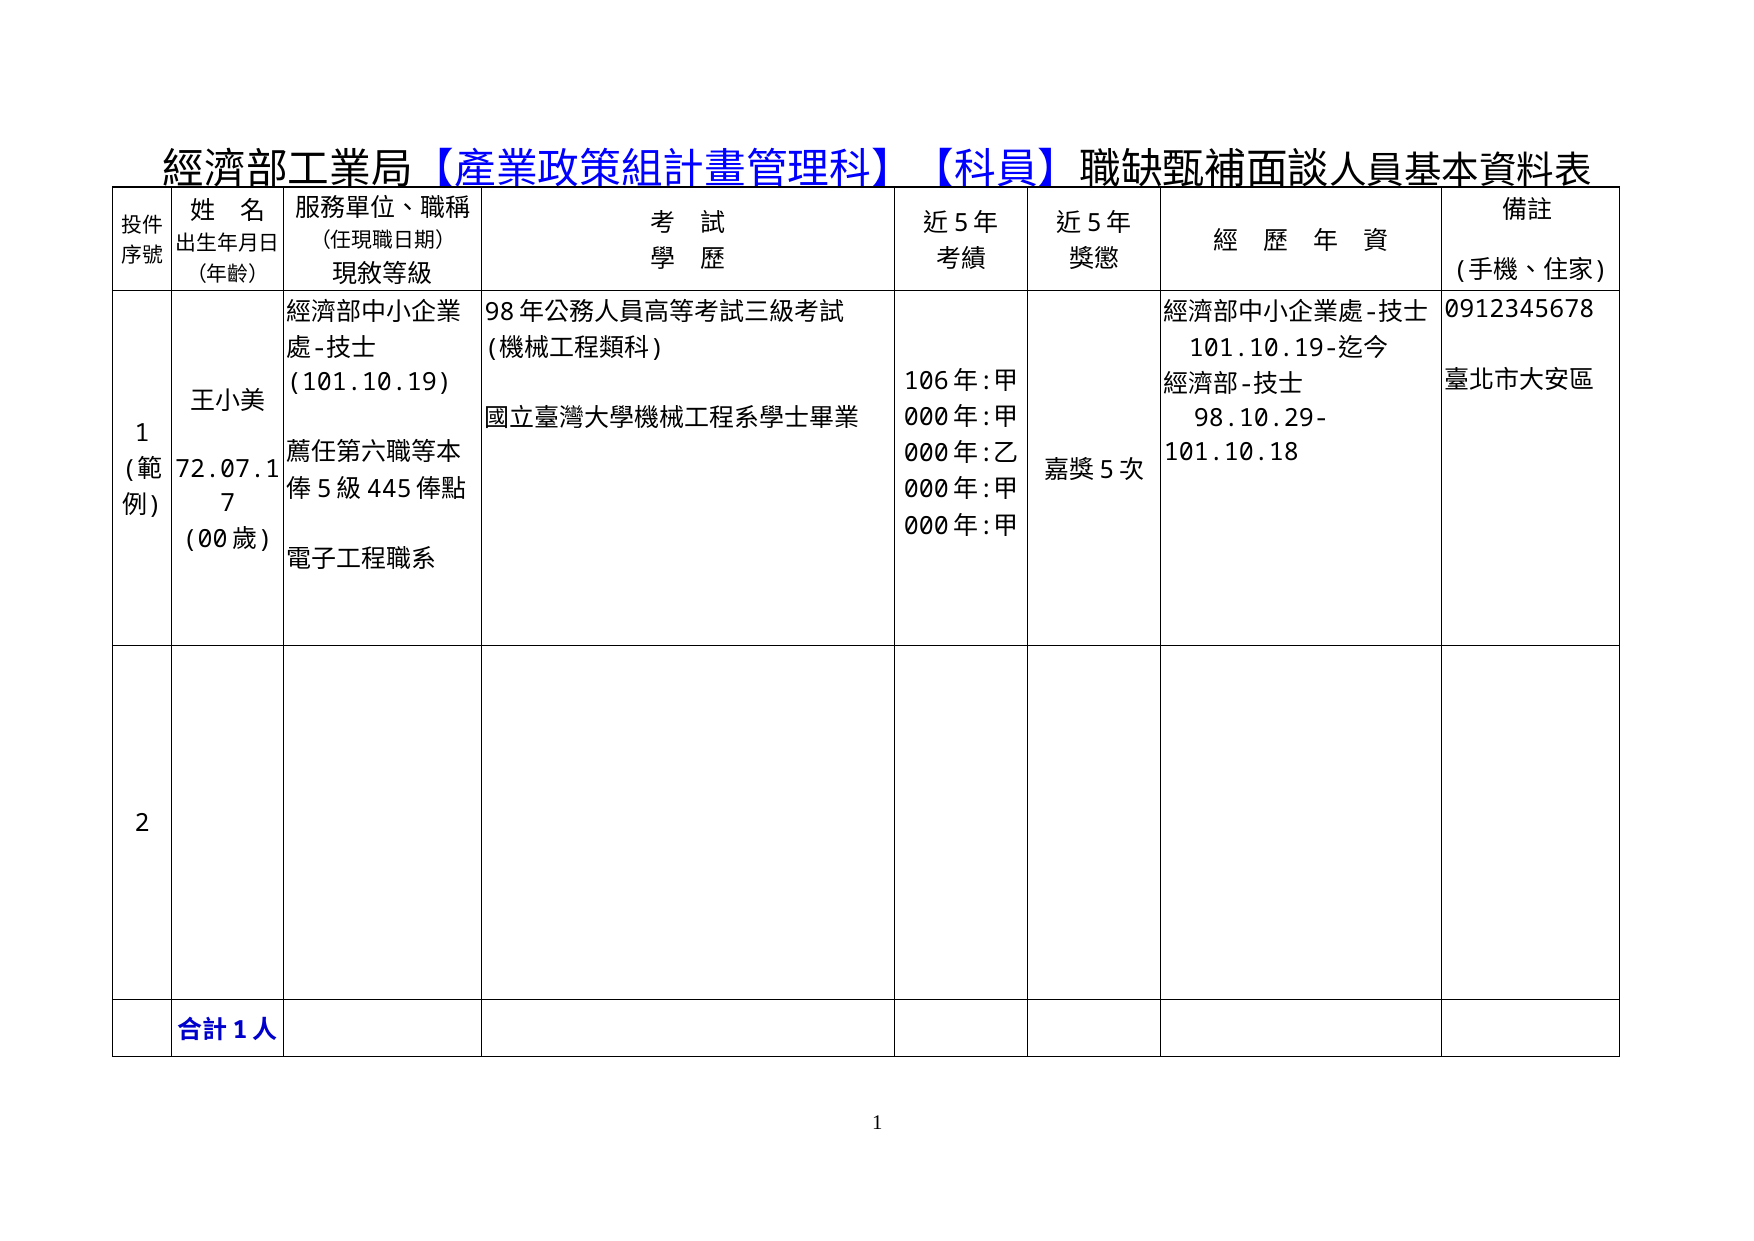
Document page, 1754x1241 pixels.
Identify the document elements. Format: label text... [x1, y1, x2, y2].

table_cell [172, 646, 283, 999]
table_cell 合計1人 [172, 1000, 283, 1056]
table_cell [1442, 1000, 1619, 1056]
table_cell [113, 1000, 171, 1056]
table_cell [1161, 1000, 1441, 1056]
table_cell [895, 646, 1027, 999]
table_cell 王小美 72.07.17 (00歲) [172, 291, 283, 644]
table_cell [1028, 1000, 1160, 1056]
table_cell 2 [113, 646, 171, 999]
table_cell 98年公務人員高等考試三級考試 (機械工程類科) 國立臺灣大學機械工程系學士畢業 [482, 291, 894, 644]
table_cell 經濟部中小企業處-技士 101.10.19-迄今 經濟部-技士 98.10.29-101.10.18 [1161, 291, 1441, 644]
table_cell [482, 646, 894, 999]
table_cell [284, 1000, 481, 1056]
table_header 投件 序號 [113, 188, 171, 290]
table_header 近5年 獎懲 [1028, 188, 1160, 290]
table_header 考 試 學 歷 [482, 188, 894, 290]
table_cell 1 (範例) [113, 291, 171, 644]
table_cell [482, 1000, 894, 1056]
table_cell [1442, 646, 1619, 999]
table_cell [1028, 646, 1160, 999]
table_header 服務單位、職稱（任現職日期） 現敘等級 [284, 188, 481, 290]
table_cell [1161, 646, 1441, 999]
table_cell 0912345678 臺北市大安區 [1442, 291, 1619, 644]
table_header 經 歷 年 資 [1161, 188, 1441, 290]
table_cell [284, 646, 481, 999]
table_cell 經濟部中小企業處-技士 (101.10.19) 薦任第六職等本俸5級445俸點 電子工程職系 [284, 291, 481, 644]
table_cell [895, 1000, 1027, 1056]
table_cell 嘉獎5次 [1028, 291, 1160, 644]
table_header 備註 (手機、住家) [1442, 188, 1619, 290]
table_header 姓 名 出生年月日 （年齡） [172, 188, 283, 290]
table_cell 106年:甲 000年:甲 000年:乙 000年:甲 000年:甲 [895, 291, 1027, 644]
text 經濟部工業局【產業政策組計畫管理科】【科員】職缺甄補面談人員基本資料表 [112, 124, 1642, 186]
table_header 近5年 考績 [895, 188, 1027, 290]
